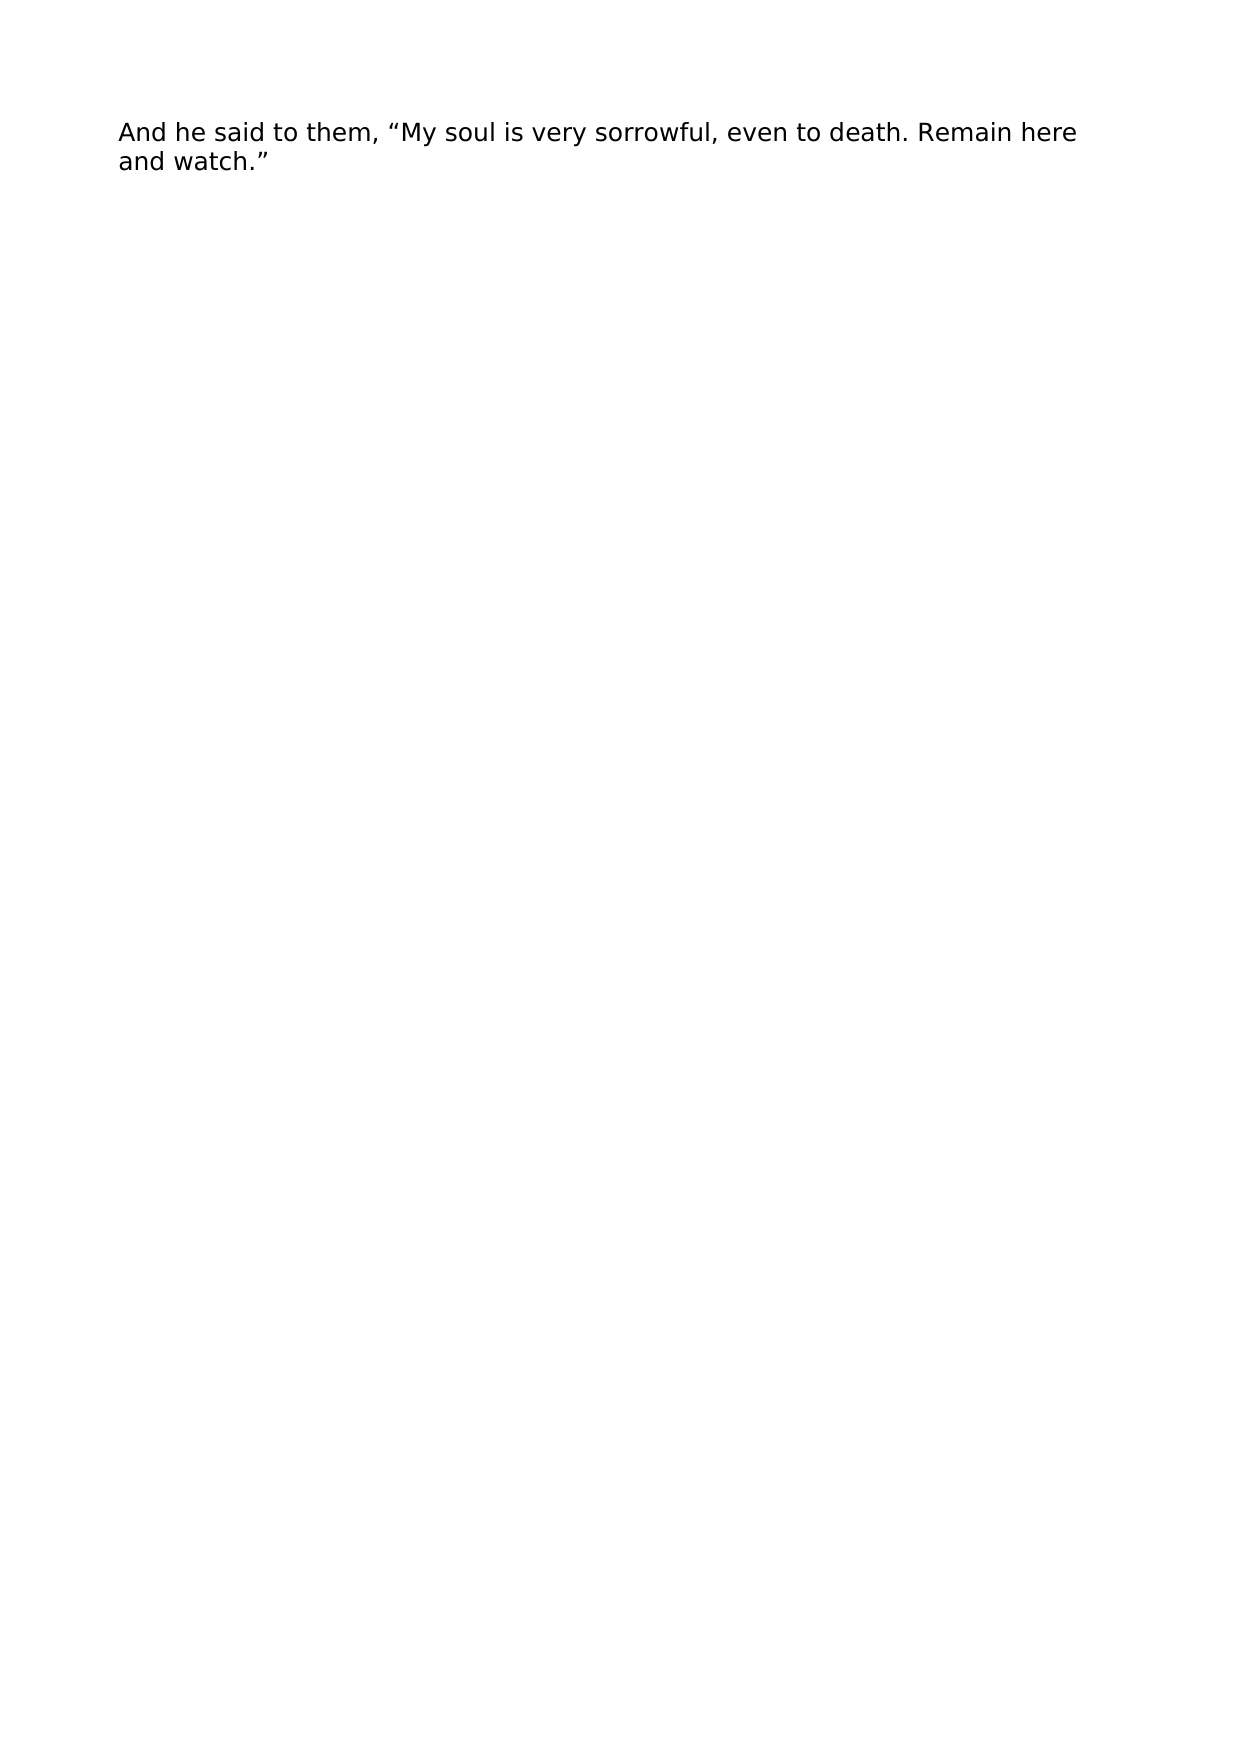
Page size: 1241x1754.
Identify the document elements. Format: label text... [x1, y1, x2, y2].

text And he said to them, “My soul is very sorrowful, even to death. Remain here and watch.” [118, 118, 1122, 176]
